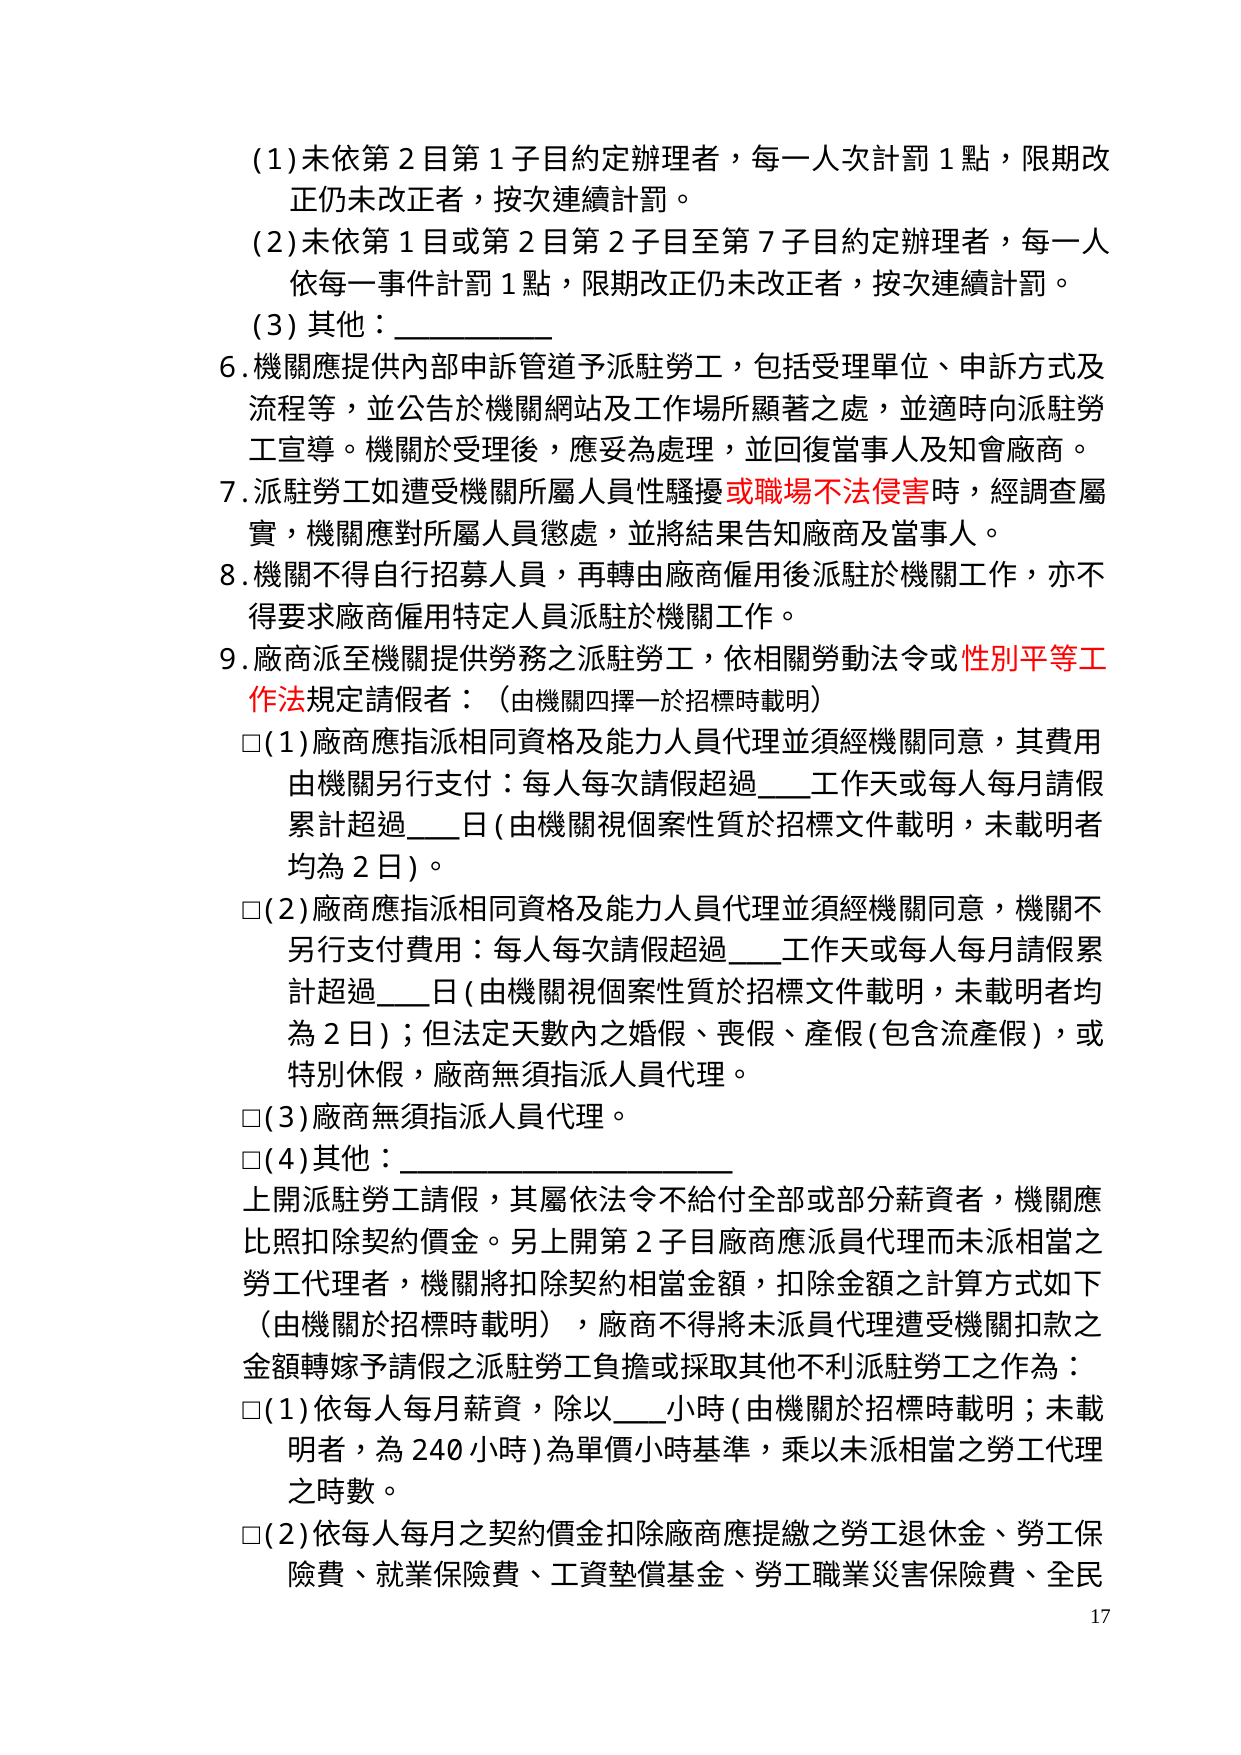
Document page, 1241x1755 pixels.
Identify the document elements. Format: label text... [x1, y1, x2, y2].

text □(1)依每人每月薪資，除以___小時(由機關於招標時載明；未載明者，為240小時)為單價小時基準，乘以未派相當之勞工代理之時數。 [242, 1386, 1104, 1511]
text 7.派駐勞工如遭受機關所屬人員性騷擾或職場不法侵害時，經調查屬實，機關應對所屬人員懲處，並將結果告知廠商及當事人。 [218, 469, 1108, 552]
text □(4)其他：___________________ [242, 1136, 1104, 1177]
text □(2)依每人每月之契約價金扣除廠商應提繳之勞工退休金、勞工保險費、就業保險費、工資墊償基金、勞工職業災害保險費、全民 [242, 1511, 1104, 1594]
text □(2)廠商應指派相同資格及能力人員代理並須經機關同意，機關不另行支付費用：每人每次請假超過___工作天或每人每月請假累計超過___日(由機關視個案性質於招標文件載明，未載明者均為2日)；但法定天數內之婚假、喪假、產假(包含流產假)，或特別休假，廠商無須指派人員代理。 [242, 886, 1104, 1094]
text 8.機關不得自行招募人員，再轉由廠商僱用後派駐於機關工作，亦不得要求廠商僱用特定人員派駐於機關工作。 [218, 552, 1108, 636]
text □(3)廠商無須指派人員代理。 [242, 1094, 1104, 1136]
text (1)未依第2目第1子目約定辦理者，每一人次計罰1點，限期改正仍未改正者，按次連續計罰。 [248, 136, 1110, 219]
text 9.廠商派至機關提供勞務之派駐勞工，依相關勞動法令或性別平等工作法規定請假者：（由機關四擇一於招標時載明） [218, 636, 1108, 719]
text (2)未依第1目或第2目第2子目至第7子目約定辦理者，每一人依每一事件計罰1點，限期改正仍未改正者，按次連續計罰。 [248, 219, 1110, 302]
text (3) 其他：_________ [248, 302, 1110, 344]
text 上開派駐勞工請假，其屬依法令不給付全部或部分薪資者，機關應比照扣除契約價金。另上開第2子目廠商應派員代理而未派相當之勞工代理者，機關將扣除契約相當金額，扣除金額之計算方式如下（由機關於招標時載明），廠商不得將未派員代理遭受機關扣款之金額轉嫁予請假之派駐勞工負擔或採取其他不利派駐勞工之作為： [242, 1177, 1104, 1386]
text □(1)廠商應指派相同資格及能力人員代理並須經機關同意，其費用由機關另行支付：每人每次請假超過___工作天或每人每月請假累計超過___日(由機關視個案性質於招標文件載明，未載明者均為2日)。 [242, 719, 1104, 886]
text 6.機關應提供內部申訴管道予派駐勞工，包括受理單位、申訴方式及流程等，並公告於機關網站及工作場所顯著之處，並適時向派駐勞工宣導。機關於受理後，應妥為處理，並回復當事人及知會廠商。 [218, 344, 1108, 469]
